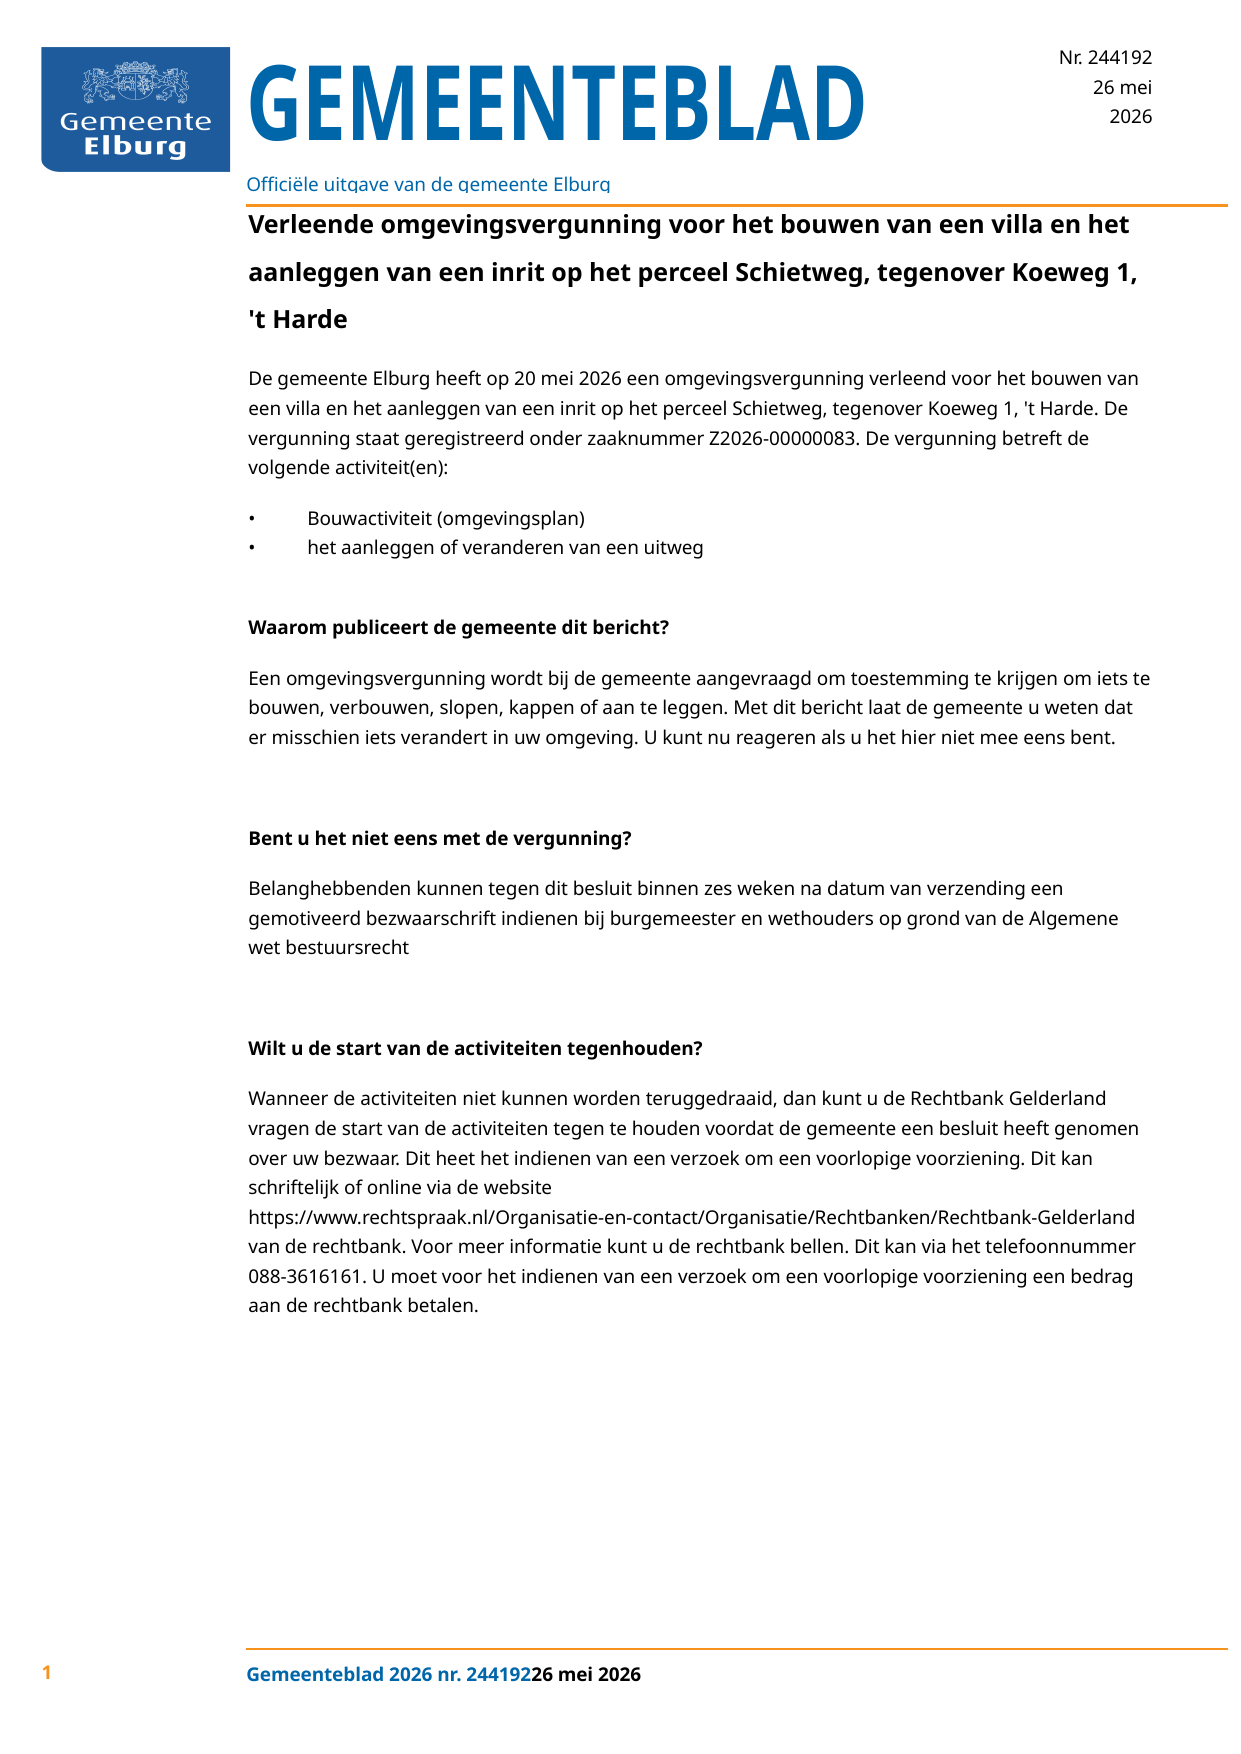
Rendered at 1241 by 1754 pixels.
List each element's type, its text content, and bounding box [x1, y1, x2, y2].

text Verleende omgevingsvergunning voor het bouwen van een villa en het aanleggen van een inrit op het perceel Schietweg, tegenover Koeweg 1, 't Harde [248, 207, 1152, 336]
text Wanneer de activiteiten niet kunnen worden teruggedraaid, dan kunt u de Rechtbank Gelderland vragen de start van de activiteiten tegen te houden voordat de gemeente een besluit heeft genomen over uw bezwaar. Dit heet het indienen van een verzoek om een voorlopige voorziening. Dit kan schriftelijk of online via de website https://www.rechtspraak.nl/Organisatie-en-contact/Organisatie/Rechtbanken/Rechtbank-Gelderland van de rechtbank. Voor meer informatie kunt u de rechtbank bellen. Dit kan via het telefoonnummer 088-3616161. U moet voor het indienen van een verzoek om een voorlopige voorziening een bedrag aan de rechtbank betalen. [248, 1086, 1152, 1318]
text Een omgevingsvergunning wordt bij de gemeente aangevraagd om toestemming te krijgen om iets te bouwen, verbouwen, slopen, kappen of aan te leggen. Met dit bericht laat de gemeente u weten dat er misschien iets verandert in uw omgeving. U kunt nu reageren als u het hier niet mee eens bent. [248, 665, 1152, 749]
text De gemeente Elburg heeft op 20 mei 2026 een omgevingsvergunning verleend voor het bouwen van een villa en het aanleggen van een inrit op het perceel Schietweg, tegenover Koeweg 1, 't Harde. De vergunning staat geregistreerd onder zaaknummer Z2026-00000083. De vergunning betreft de volgende activiteit(en): [248, 366, 1152, 480]
text Wilt u de start van de activiteiten tegenhouden? [248, 1035, 1152, 1061]
picture [41, 47, 231, 172]
list Bouwactiviteit (omgevingsplan) [248, 505, 1152, 530]
text Belanghebbenden kunnen tegen dit besluit binnen zes weken na datum van verzending een gemotiveerd bezwaarschrift indienen bij burgemeester en wethouders op grond van de Algemene wet bestuursrecht [248, 875, 1152, 960]
list het aanleggen of veranderen van een uitweg [248, 534, 1152, 560]
text Waarom publiceert de gemeente dit bericht? [248, 614, 1152, 640]
text Bent u het niet eens met de vergunning? [248, 825, 1152, 850]
